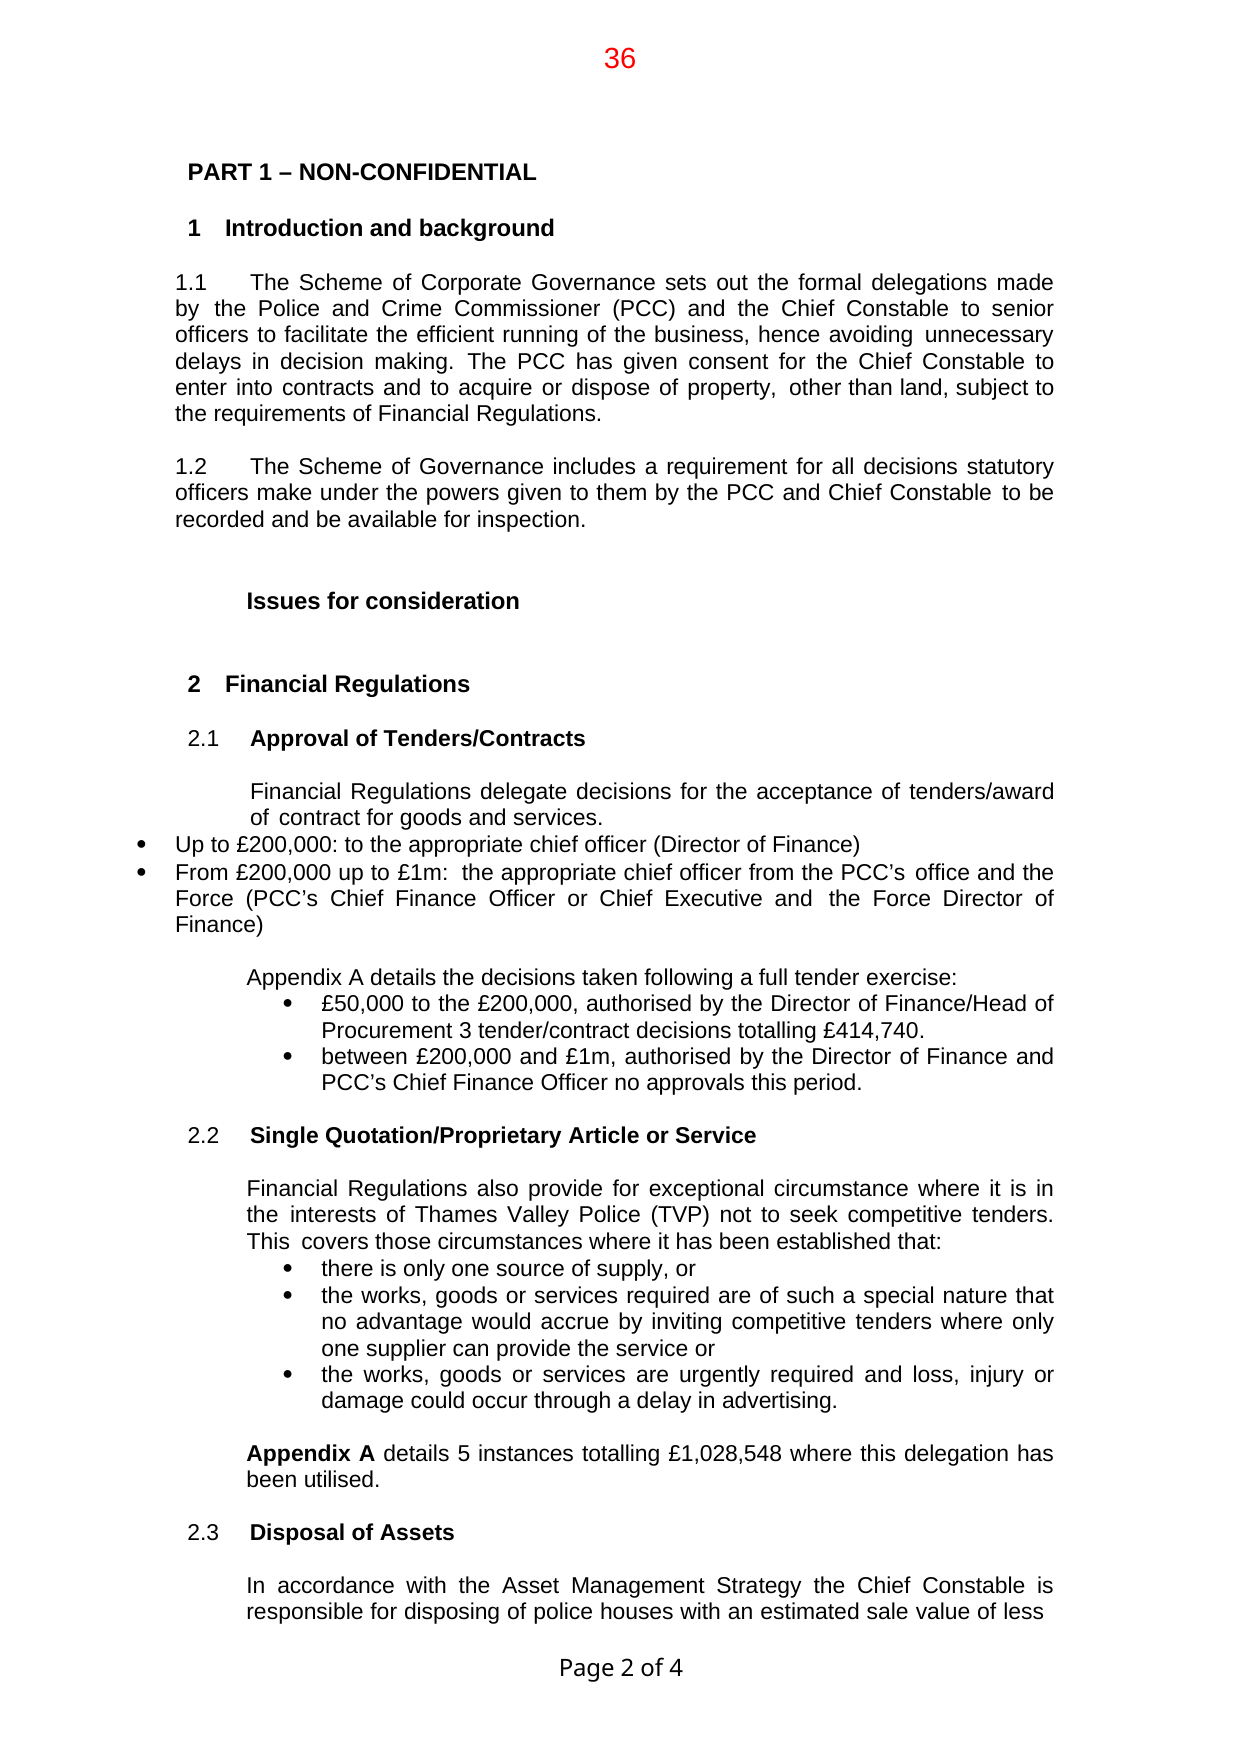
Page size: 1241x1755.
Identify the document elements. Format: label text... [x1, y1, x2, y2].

list Up to £200,000: to the appropriate chief officer (Director of Finance) [137, 831, 1066, 858]
list the works, goods or services required are of such a special nature that no advantage would accrue by inviting competitive tenders where only one supplier can provide the service or [284, 1282, 1054, 1361]
list From £200,000 up to £1m: the appropriate chief officer from the PCC’s office and the Force (PCC’s Chief Finance Officer or Chief Executive and the Force Director of Finance) [137, 858, 1054, 937]
text Financial Regulations also provide for exceptional circumstance where it is in the interests of Thames Valley Police (TVP) not to seek competitive tenders. This covers those circumstances where it has been established that: [246, 1175, 1054, 1254]
list Single Quotation/Proprietary Article or Service [187, 1122, 1066, 1148]
list between £200,000 and £1m, authorised by the Director of Finance and PCC’s Chief Finance Officer no approvals this period. [284, 1043, 1054, 1096]
list £50,000 to the £200,000, authorised by the Director of Finance/Head of Procurement 3 tender/contract decisions totalling £414,740. [284, 990, 1054, 1043]
list there is only one source of supply, or [284, 1254, 1066, 1282]
list Approval of Tenders/Contracts [187, 725, 1066, 751]
text Financial Regulations delegate decisions for the acceptance of tenders/award of contract for goods and services. [250, 778, 1054, 831]
text Appendix A details 5 instances totalling £1,028,548 where this delegation has been utilised. [246, 1440, 1054, 1493]
text PART 1 – NON-CONFIDENTIAL [187, 158, 1066, 186]
list Introduction and background [187, 213, 1066, 241]
text In accordance with the Asset Management Strategy the Chief Constable is responsible for disposing of police houses with an estimated sale value of less [246, 1572, 1054, 1624]
list the works, goods or services are urgently required and loss, injury or damage could occur through a delay in advertising. [284, 1361, 1054, 1414]
list Disposal of Assets [187, 1519, 1066, 1545]
list The Scheme of Corporate Governance sets out the formal delegations made by the Police and Crime Commissioner (PCC) and the Chief Constable to senior officers to facilitate the efficient running of the business, hence avoiding unnecessary delays in decision making. The PCC has given consent for the Chief Constable to enter into contracts and to acquire or dispose of property, other than land, subject to the requirements of Financial Regulations. [175, 268, 1054, 427]
text Issues for consideration [246, 587, 1066, 615]
list The Scheme of Governance includes a requirement for all decisions statutory officers make under the powers given to them by the PCC and Chief Constable to be recorded and be available for inspection. [175, 453, 1054, 532]
text Appendix A details the decisions taken following a full tender exercise: [246, 964, 1066, 990]
list Financial Regulations [187, 670, 1066, 698]
text Page 2 of 4 [558, 1651, 683, 1683]
